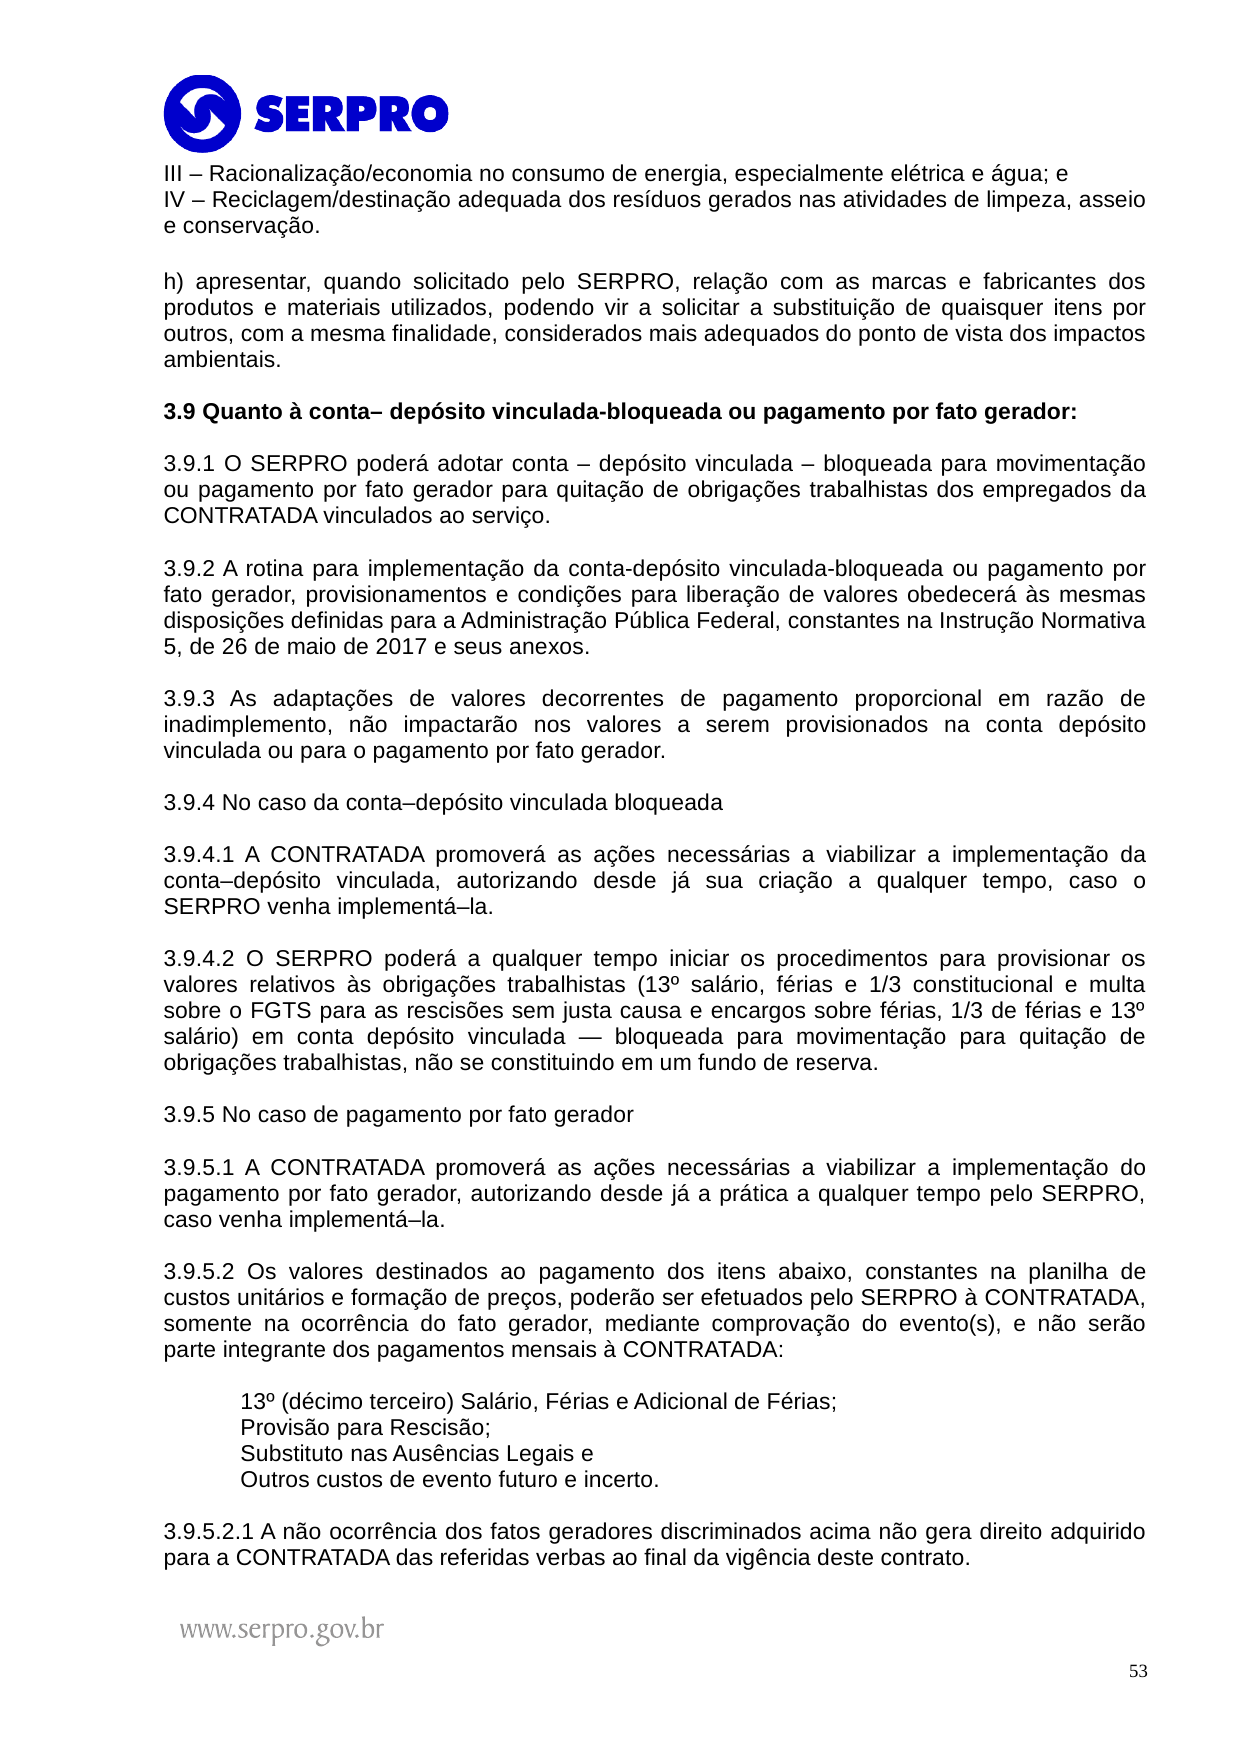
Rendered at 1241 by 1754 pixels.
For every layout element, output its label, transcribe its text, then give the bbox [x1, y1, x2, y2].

text 3.9.5.1 A CONTRATADA promoverá as ações necessárias a viabilizar a implementação do pagamento por fato gerador, autorizando desde já a prática a qualquer tempo pelo SERPRO, caso venha implementá–la. [163, 1154, 1148, 1232]
text 3.9.3 As adaptações de valores decorrentes de pagamento proporcional em razão de inadimplemento, não impactarão nos valores a serem provisionados na conta depósito vinculada ou para o pagamento por fato gerador. [163, 685, 1148, 763]
text IV – Reciclagem/destinação adequada dos resíduos gerados nas atividades de limpeza, asseio e conservação. [163, 186, 1148, 238]
picture [163, 75, 449, 153]
text 3.9 Quanto à conta– depósito vinculada-bloqueada ou pagamento por fato gerador: [163, 399, 1148, 425]
text 13º (décimo terceiro) Salário, Férias e Adicional de Férias; [240, 1388, 1148, 1414]
text Outros custos de evento futuro e incerto. [240, 1466, 1148, 1492]
text 3.9.2 A rotina para implementação da conta-depósito vinculada-bloqueada ou pagamento por fato gerador, provisionamentos e condições para liberação de valores obedecerá às mesmas disposições definidas para a Administração Pública Federal, constantes na Instrução Normativa 5, de 26 de maio de 2017 e seus anexos. [163, 555, 1148, 659]
text 3.9.4 No caso da conta–depósito vinculada bloqueada [163, 789, 1148, 815]
text h) apresentar, quando solicitado pelo SERPRO, relação com as marcas e fabricantes dos produtos e materiais utilizados, podendo vir a solicitar a substituição de quaisquer itens por outros, com a mesma finalidade, considerados mais adequados do ponto de vista dos impactos ambientais. [163, 268, 1148, 373]
text 3.9.5.2.1 A não ocorrência dos fatos geradores discriminados acima não gera direito adquirido para a CONTRATADA das referidas verbas ao final da vigência deste contrato. [163, 1518, 1148, 1571]
text III – Racionalização/economia no consumo de energia, especialmente elétrica e água; e [163, 160, 1148, 186]
text Provisão para Rescisão; [240, 1414, 1148, 1440]
text 3.9.4.1 A CONTRATADA promoverá as ações necessárias a viabilizar a implementação da conta–depósito vinculada, autorizando desde já sua criação a qualquer tempo, caso o SERPRO venha implementá–la. [163, 841, 1148, 919]
text Substituto nas Ausências Legais e [240, 1440, 1148, 1466]
text 3.9.5.2 Os valores destinados ao pagamento dos itens abaixo, constantes na planilha de custos unitários e formação de preços, poderão ser efetuados pelo SERPRO à CONTRATADA, somente na ocorrência do fato gerador, mediante comprovação do evento(s), e não serão parte integrante dos pagamentos mensais à CONTRATADA: [163, 1258, 1148, 1362]
text 3.9.1 O SERPRO poderá adotar conta – depósito vinculada – bloqueada para movimentação ou pagamento por fato gerador para quitação de obrigações trabalhistas dos empregados da CONTRATADA vinculados ao serviço. [163, 451, 1148, 529]
text 3.9.4.2 O SERPRO poderá a qualquer tempo iniciar os procedimentos para provisionar os valores relativos às obrigações trabalhistas (13º salário, férias e 1/3 constitucional e multa sobre o FGTS para as rescisões sem justa causa e encargos sobre férias, 1/3 de férias e 13º salário) em conta depósito vinculada ― bloqueada para movimentação para quitação de obrigações trabalhistas, não se constituindo em um fundo de reserva. [163, 946, 1148, 1076]
text 3.9.5 No caso de pagamento por fato gerador [163, 1102, 1148, 1128]
